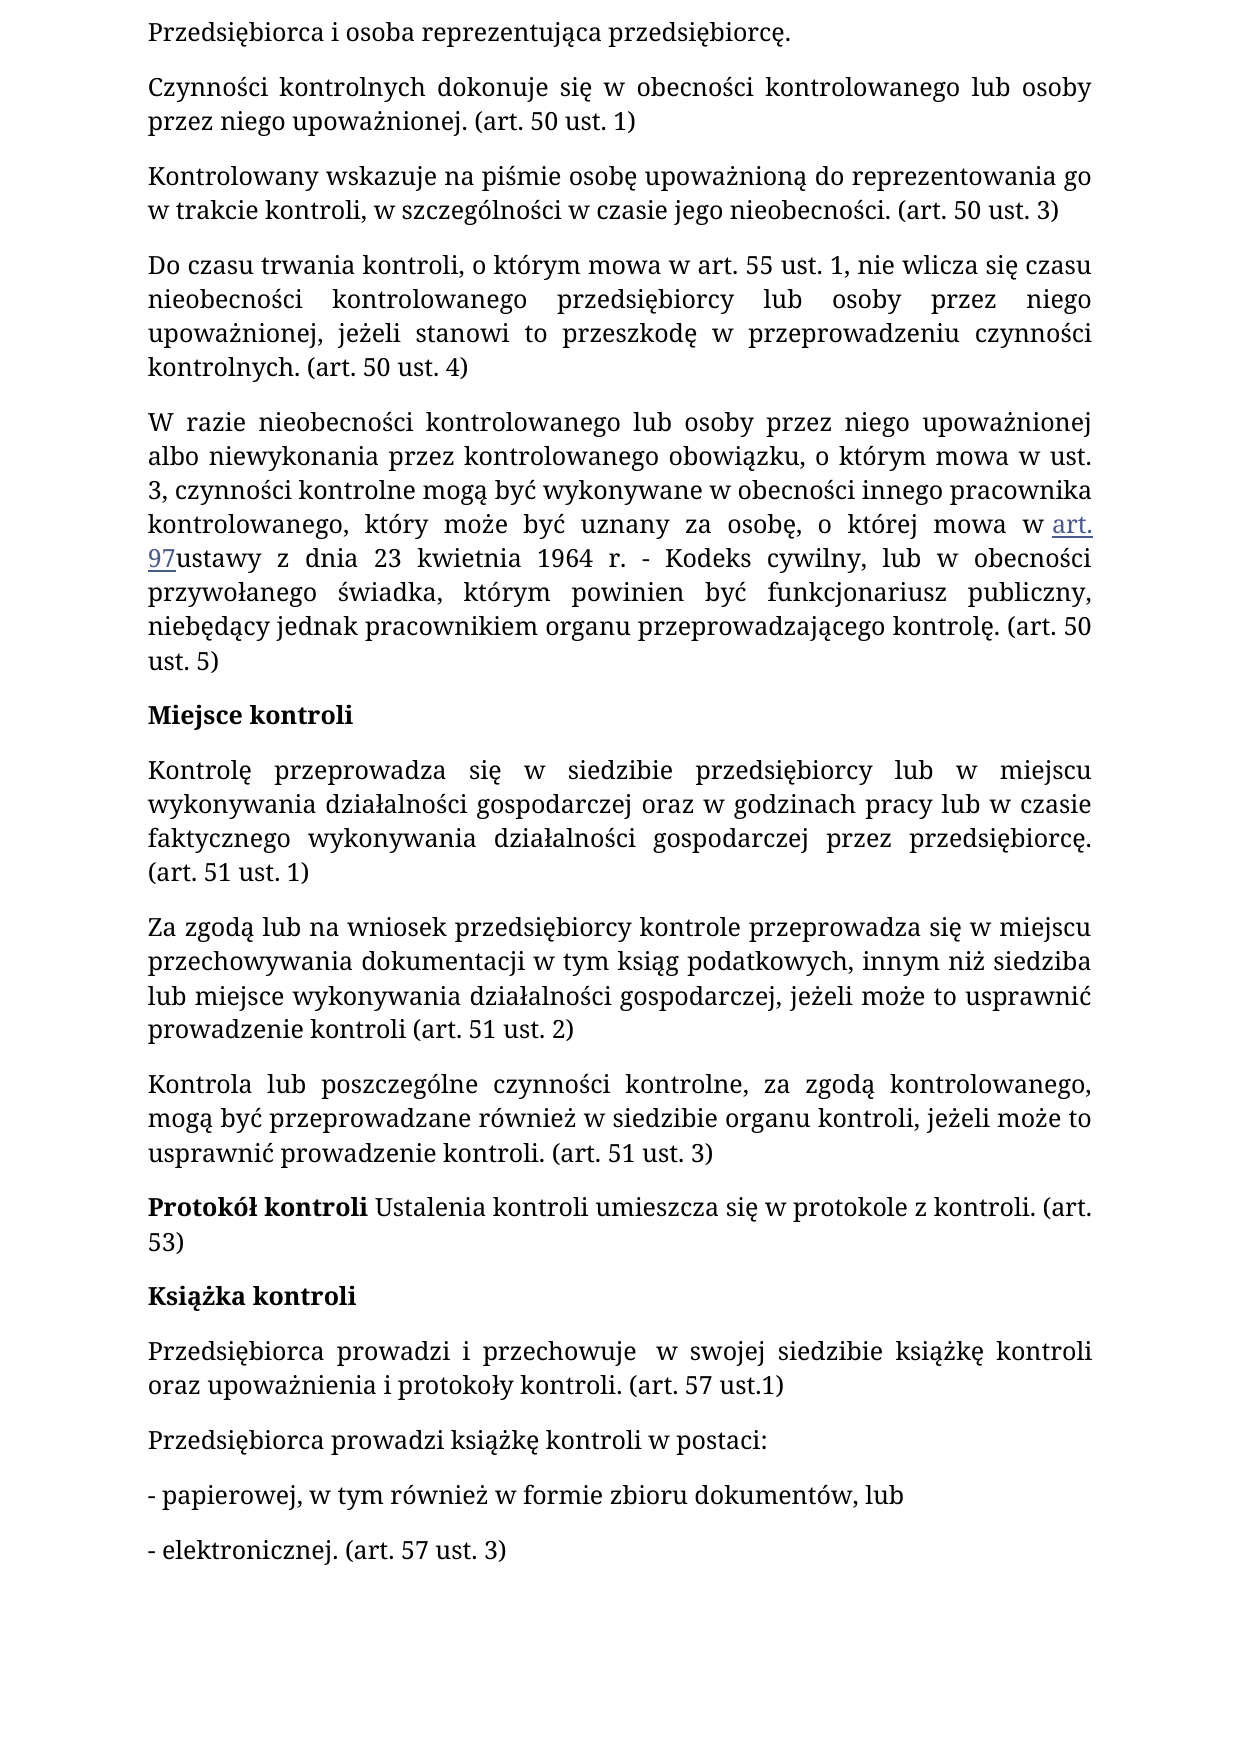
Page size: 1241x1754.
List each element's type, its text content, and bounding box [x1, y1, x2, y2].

text Miejsce kontroli [148, 698, 1093, 732]
text Przedsiębiorca i osoba reprezentująca przedsiębiorcę. [148, 15, 1093, 49]
text Przedsiębiorca prowadzi i przechowuje w swojej siedzibie książkę kontroli oraz upoważnienia i protokoły kontroli. (art. 57 ust.1) [148, 1334, 1093, 1402]
text Kontrolowany wskazuje na piśmie osobę upoważnioną do reprezentowania go w trakcie kontroli, w szczególności w czasie jego nieobecności. (art. 50 ust. 3) [148, 159, 1093, 227]
text Protokół kontroli Ustalenia kontroli umieszcza się w protokole z kontroli. (art. 53) [148, 1190, 1093, 1258]
text - papierowej, w tym również w formie zbioru dokumentów, lub [148, 1478, 1093, 1512]
text Kontrolę przeprowadza się w siedzibie przedsiębiorcy lub w miejscu wykonywania działalności gospodarczej oraz w godzinach pracy lub w czasie faktycznego wykonywania działalności gospodarczej przez przedsiębiorcę. (art. 51 ust. 1) [148, 753, 1093, 889]
text Książka kontroli [148, 1279, 1093, 1313]
text Do czasu trwania kontroli, o którym mowa w art. 55 ust. 1, nie wlicza się czasu nieobecności kontrolowanego przedsiębiorcy lub osoby przez niego upoważnionej, jeżeli stanowi to przeszkodę w przeprowadzeniu czynności kontrolnych. (art. 50 ust. 4) [148, 248, 1093, 384]
text W razie nieobecności kontrolowanego lub osoby przez niego upoważnionej albo niewykonania przez kontrolowanego obowiązku, o którym mowa w ust. 3, czynności kontrolne mogą być wykonywane w obecności innego pracownika kontrolowanego, który może być uznany za osobę, o której mowa w art. 97ustawy z dnia 23 kwietnia 1964 r. - Kodeks cywilny, lub w obecności przywołanego świadka, którym powinien być funkcjonariusz publiczny, niebędący jednak pracownikiem organu przeprowadzającego kontrolę. (art. 50 ust. 5) [148, 405, 1093, 677]
text Kontrola lub poszczególne czynności kontrolne, za zgodą kontrolowanego, mogą być przeprowadzane również w siedzibie organu kontroli, jeżeli może to usprawnić prowadzenie kontroli. (art. 51 ust. 3) [148, 1067, 1093, 1169]
text - elektronicznej. (art. 57 ust. 3) [148, 1533, 1093, 1567]
text Przedsiębiorca prowadzi książkę kontroli w postaci: [148, 1423, 1093, 1457]
text Czynności kontrolnych dokonuje się w obecności kontrolowanego lub osoby przez niego upoważnionej. (art. 50 ust. 1) [148, 70, 1093, 138]
text Za zgodą lub na wniosek przedsiębiorcy kontrole przeprowadza się w miejscu przechowywania dokumentacji w tym ksiąg podatkowych, innym niż siedziba lub miejsce wykonywania działalności gospodarczej, jeżeli może to usprawnić prowadzenie kontroli (art. 51 ust. 2) [148, 910, 1093, 1046]
